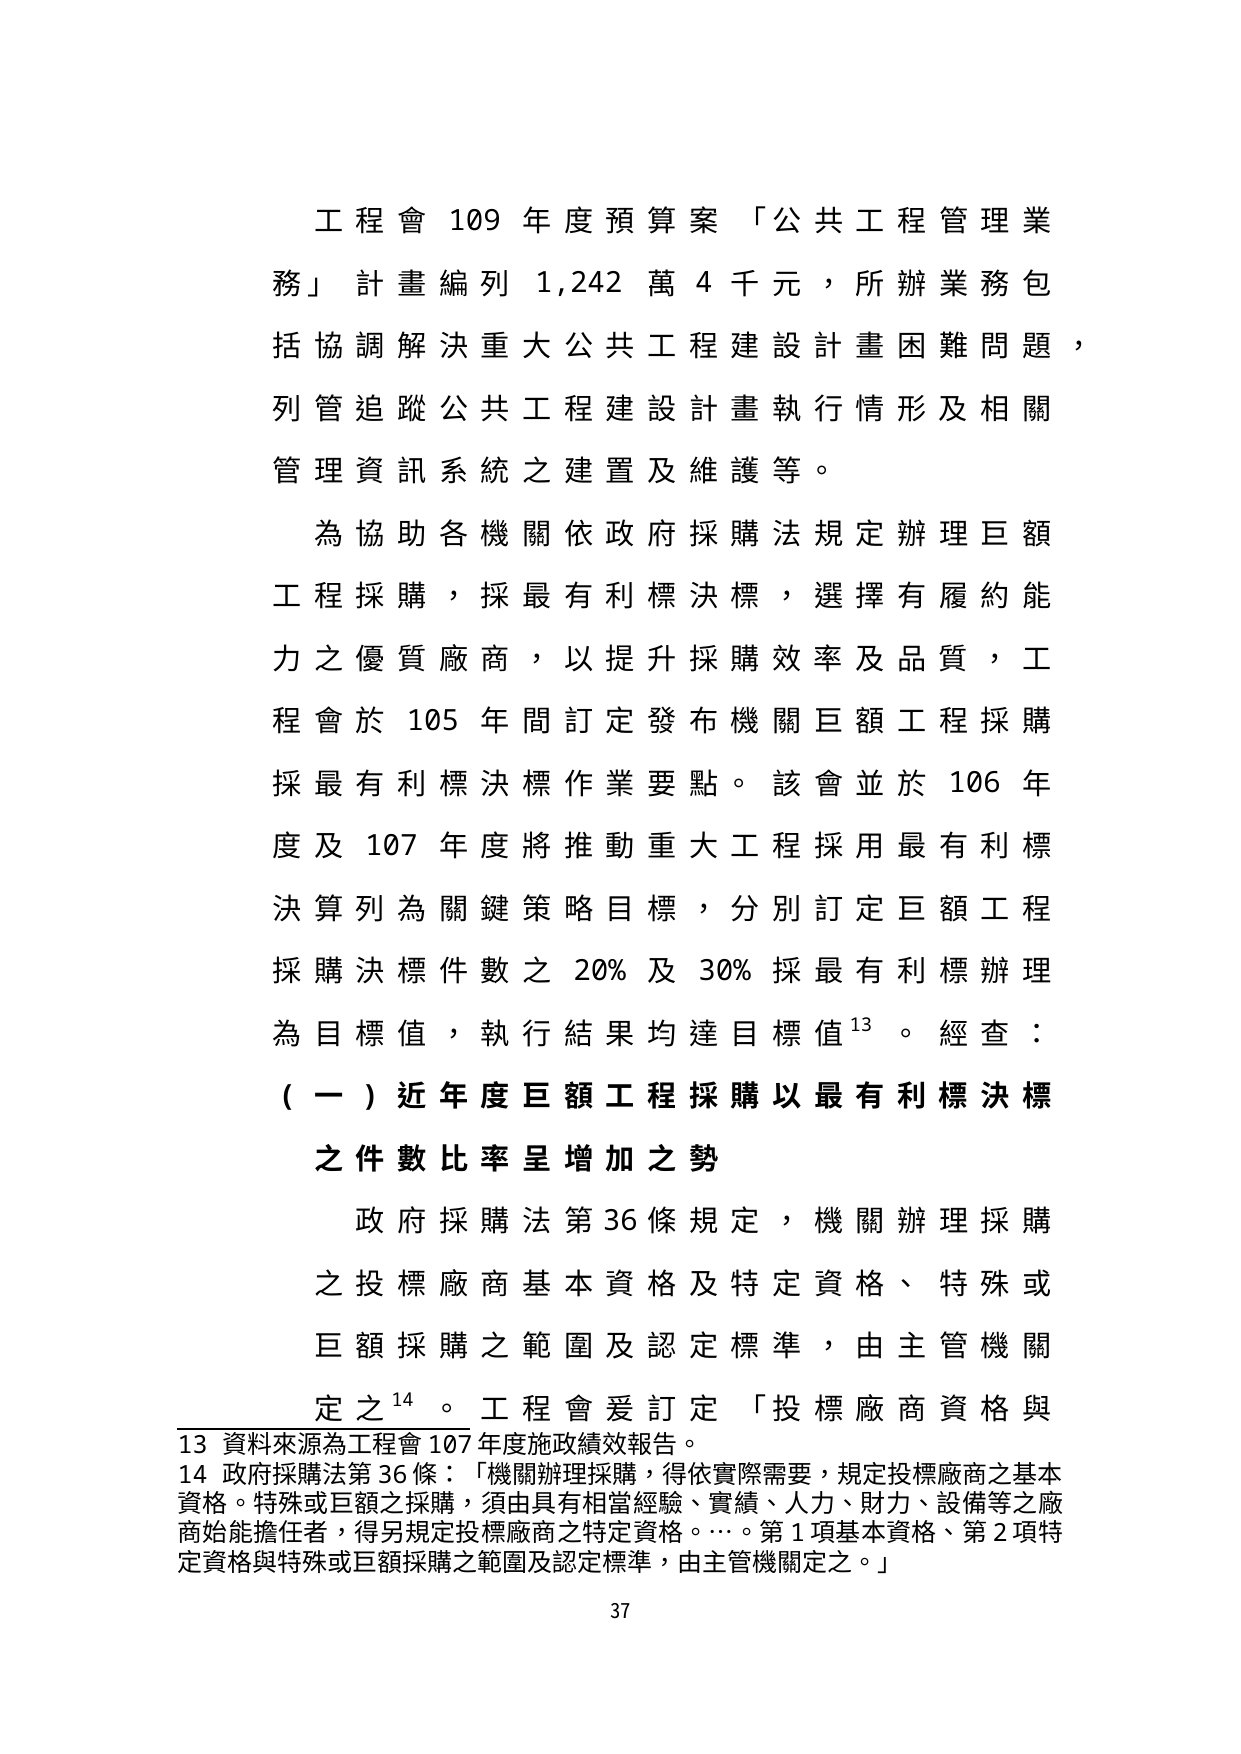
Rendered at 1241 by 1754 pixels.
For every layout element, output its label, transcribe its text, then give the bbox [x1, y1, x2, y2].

text 政府採購法第36條規定，機關辦理採購之投標廠商基本資格及特定資格、特殊或巨額採購之範圍及認定標準，由主管機關定之。工程會爰訂定「投標廠商資格與 [271, 1177, 1058, 1427]
text 工程會109年度預算案「公共工程管理業務」計畫編列1,242萬4千元，所辦業務包括協調解決重大公共工程建設計畫困難問題，列管追蹤公共工程建設計畫執行情形及相關管理資訊系統之建置及維護等。 [242, 177, 1058, 490]
text 政府採購法第36條：「機關辦理採購，得依實際需要，規定投標廠商之基本資格。特殊或巨額之採購，須由具有相當經驗、實績、人力、財力、設備等之廠商始能擔任者，得另規定投標廠商之特定資格。…。第1項基本資格、第2項特定資格與特殊或巨額採購之範圍及認定標準，由主管機關定之。」 [177, 1460, 1063, 1577]
text (一)近年度巨額工程採購以最有利標決標之件數比率呈增加之勢 [242, 1052, 1058, 1177]
text 資料來源為工程會107年度施政績效報告。 [177, 1429, 1063, 1460]
text 為協助各機關依政府採購法規定辦理巨額工程採購，採最有利標決標，選擇有履約能力之優質廠商，以提升採購效率及品質，工程會於105年間訂定發布機關巨額工程採購採最有利標決標作業要點。該會並於106年度及107年度將推動重大工程採用最有利標決算列為關鍵策略目標，分別訂定巨額工程採購決標件數之20%及30%採最有利標辦理為目標值，執行結果均達目標值。經查： [242, 490, 1058, 1052]
